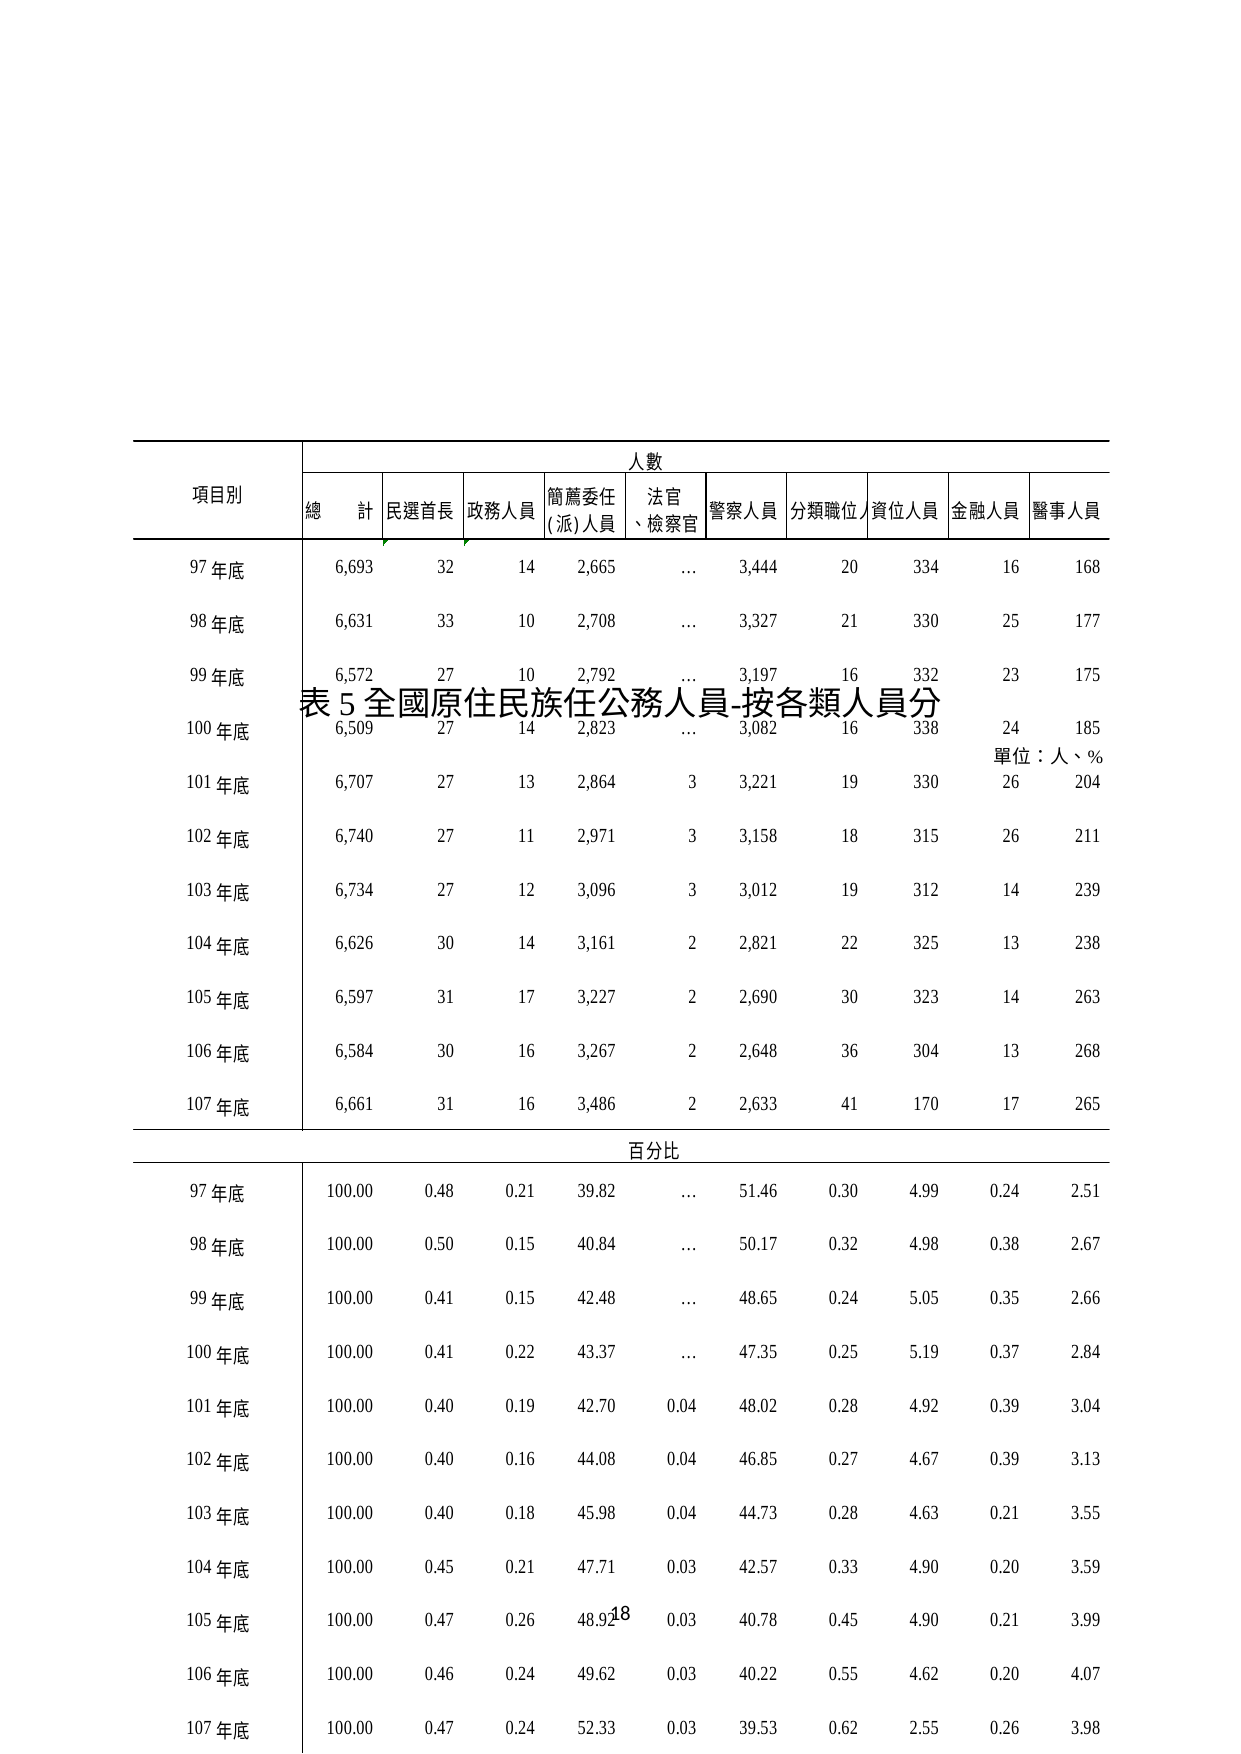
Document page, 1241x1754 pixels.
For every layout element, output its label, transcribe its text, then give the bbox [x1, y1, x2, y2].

text 表5 全國原住民族任公務人員-按各類人員分 [187, 677, 1053, 725]
text 單位：人、% [187, 725, 1103, 773]
